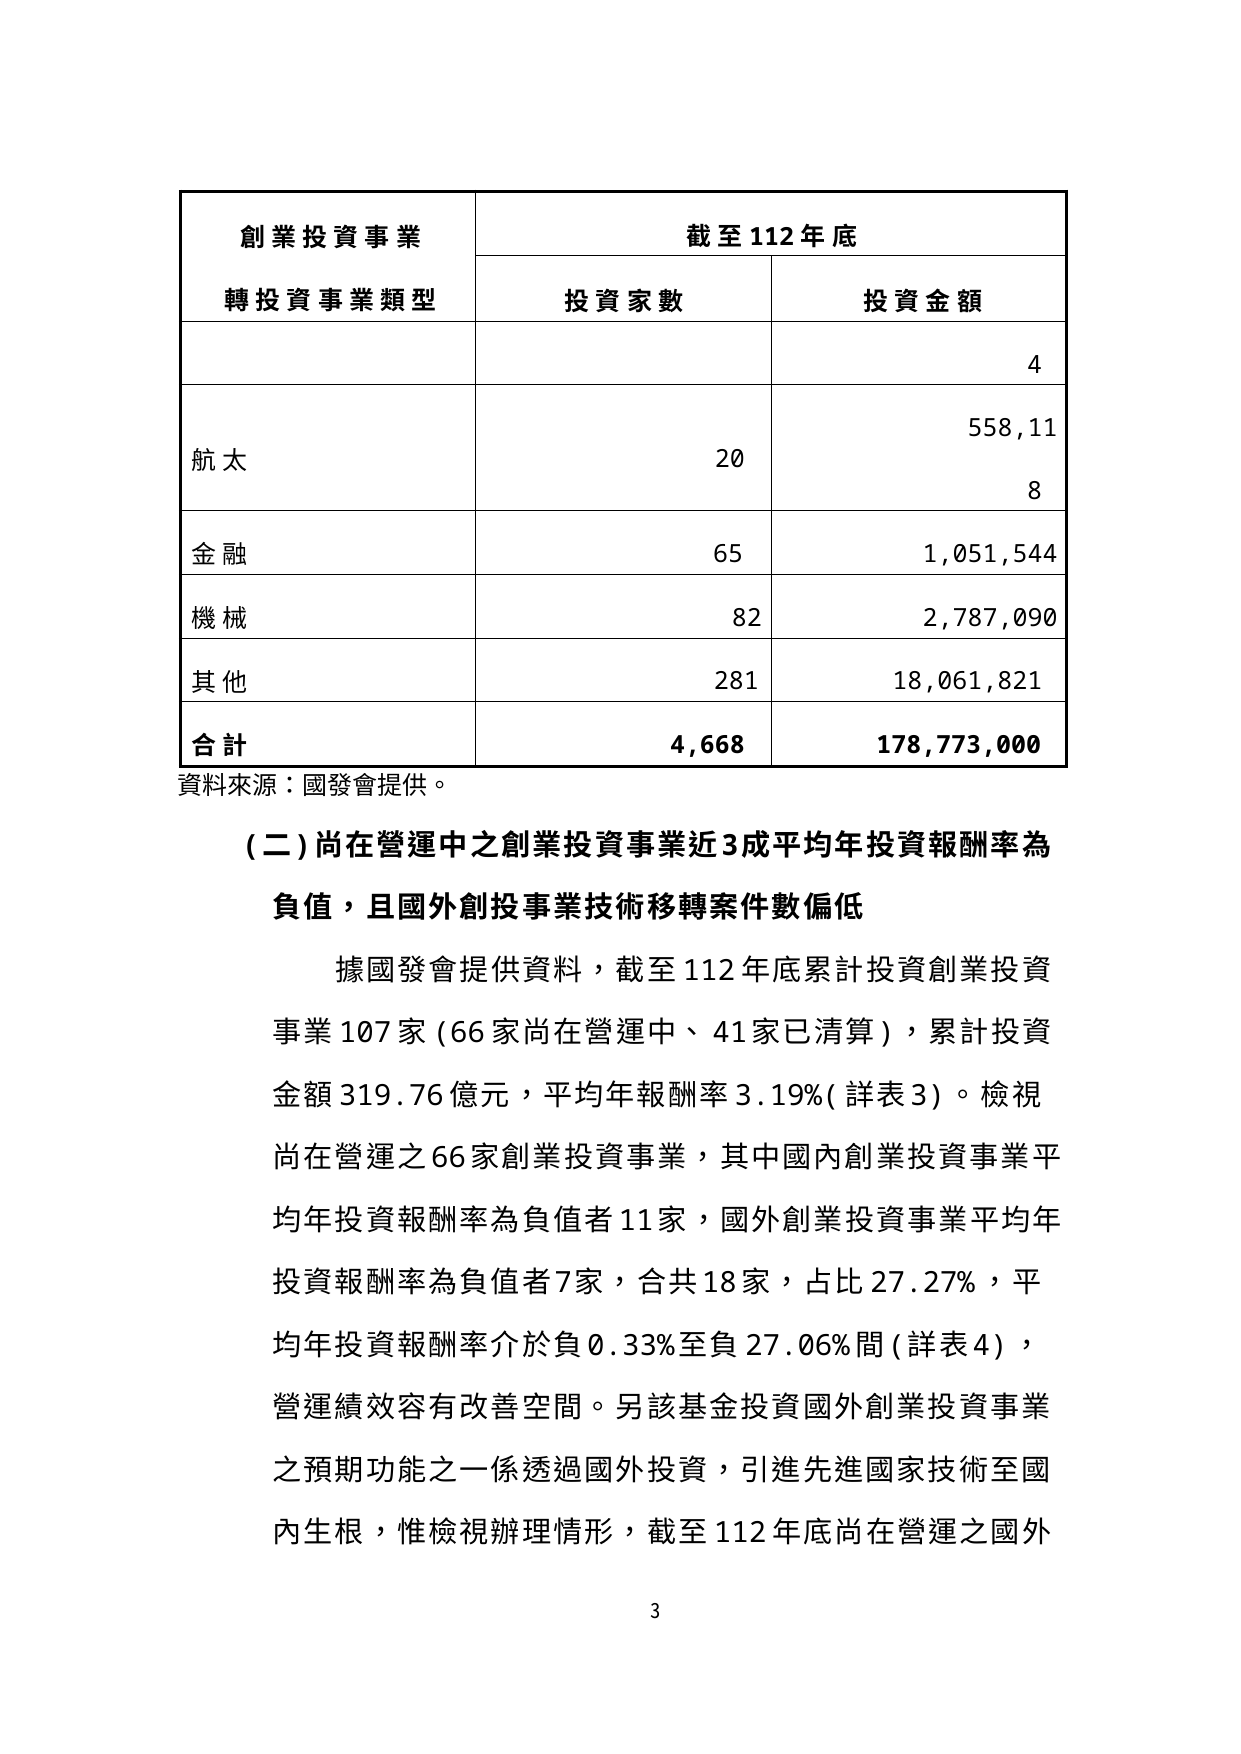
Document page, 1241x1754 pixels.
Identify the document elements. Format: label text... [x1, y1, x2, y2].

table_cell 合計 [182, 702, 475, 764]
table_cell 82 [476, 575, 771, 637]
table_cell 4 [772, 322, 1065, 384]
table_cell 1,051,544 [772, 511, 1065, 574]
table_cell 其他 [182, 639, 475, 701]
table_cell 281 [476, 639, 771, 701]
table_cell 178,773,000 [772, 702, 1065, 764]
table_cell 機械 [182, 575, 475, 637]
text (二)尚在營運中之創業投資事業近3成平均年投資報酬率為負值，且國外創投事業技術移轉案件數偏低 [236, 801, 1063, 926]
text 資料來源：國發會提供。 [177, 768, 1063, 801]
table_cell 投資金額 [772, 256, 1065, 321]
table_cell [476, 322, 771, 384]
table_cell 18,061,821 [772, 639, 1065, 701]
table_cell 4,668 [476, 702, 771, 764]
table_cell 金融 [182, 511, 475, 574]
table_header 創業投資事業 轉投資事業類型 [182, 193, 475, 321]
table_cell 65 [476, 511, 771, 574]
table_cell 558,118 [772, 385, 1065, 510]
table_cell 投資家數 [476, 256, 771, 321]
table_cell 2,787,090 [772, 575, 1065, 637]
table_cell 20 [476, 385, 771, 510]
table_cell 航太 [182, 385, 475, 510]
table_cell [182, 322, 475, 384]
text 據國發會提供資料，截至112年底累計投資創業投資事業107家(66家尚在營運中、41家已清算)，累計投資金額319.76億元，平均年報酬率3.19%(詳表3)。檢視尚在營運之66家創業投資事業，其中國內創業投資事業平均年投資報酬率為負值者11家，國外創業投資事業平均年投資報酬率為負值者7家，合共18家，占比27.27%，平均年投資報酬率介於負0.33%至負27.06%間(詳表4)，營運績效容有改善空間。另該基金投資國外創業投資事業之預期功能之一係透過國外投資，引進先進國家技術至國內生根，惟檢視辦理情形，截至112年底尚在營運之國外創投事業，僅大和台日基金(Daiwa Taiwan-Japan Biotech Fund,L.P.)辦理技術移轉2件，仍待檢討提升，允宜研擬因應對策，並加強推動辦理。 [266, 926, 1063, 1551]
table_header 截至112年底 [476, 193, 1065, 255]
